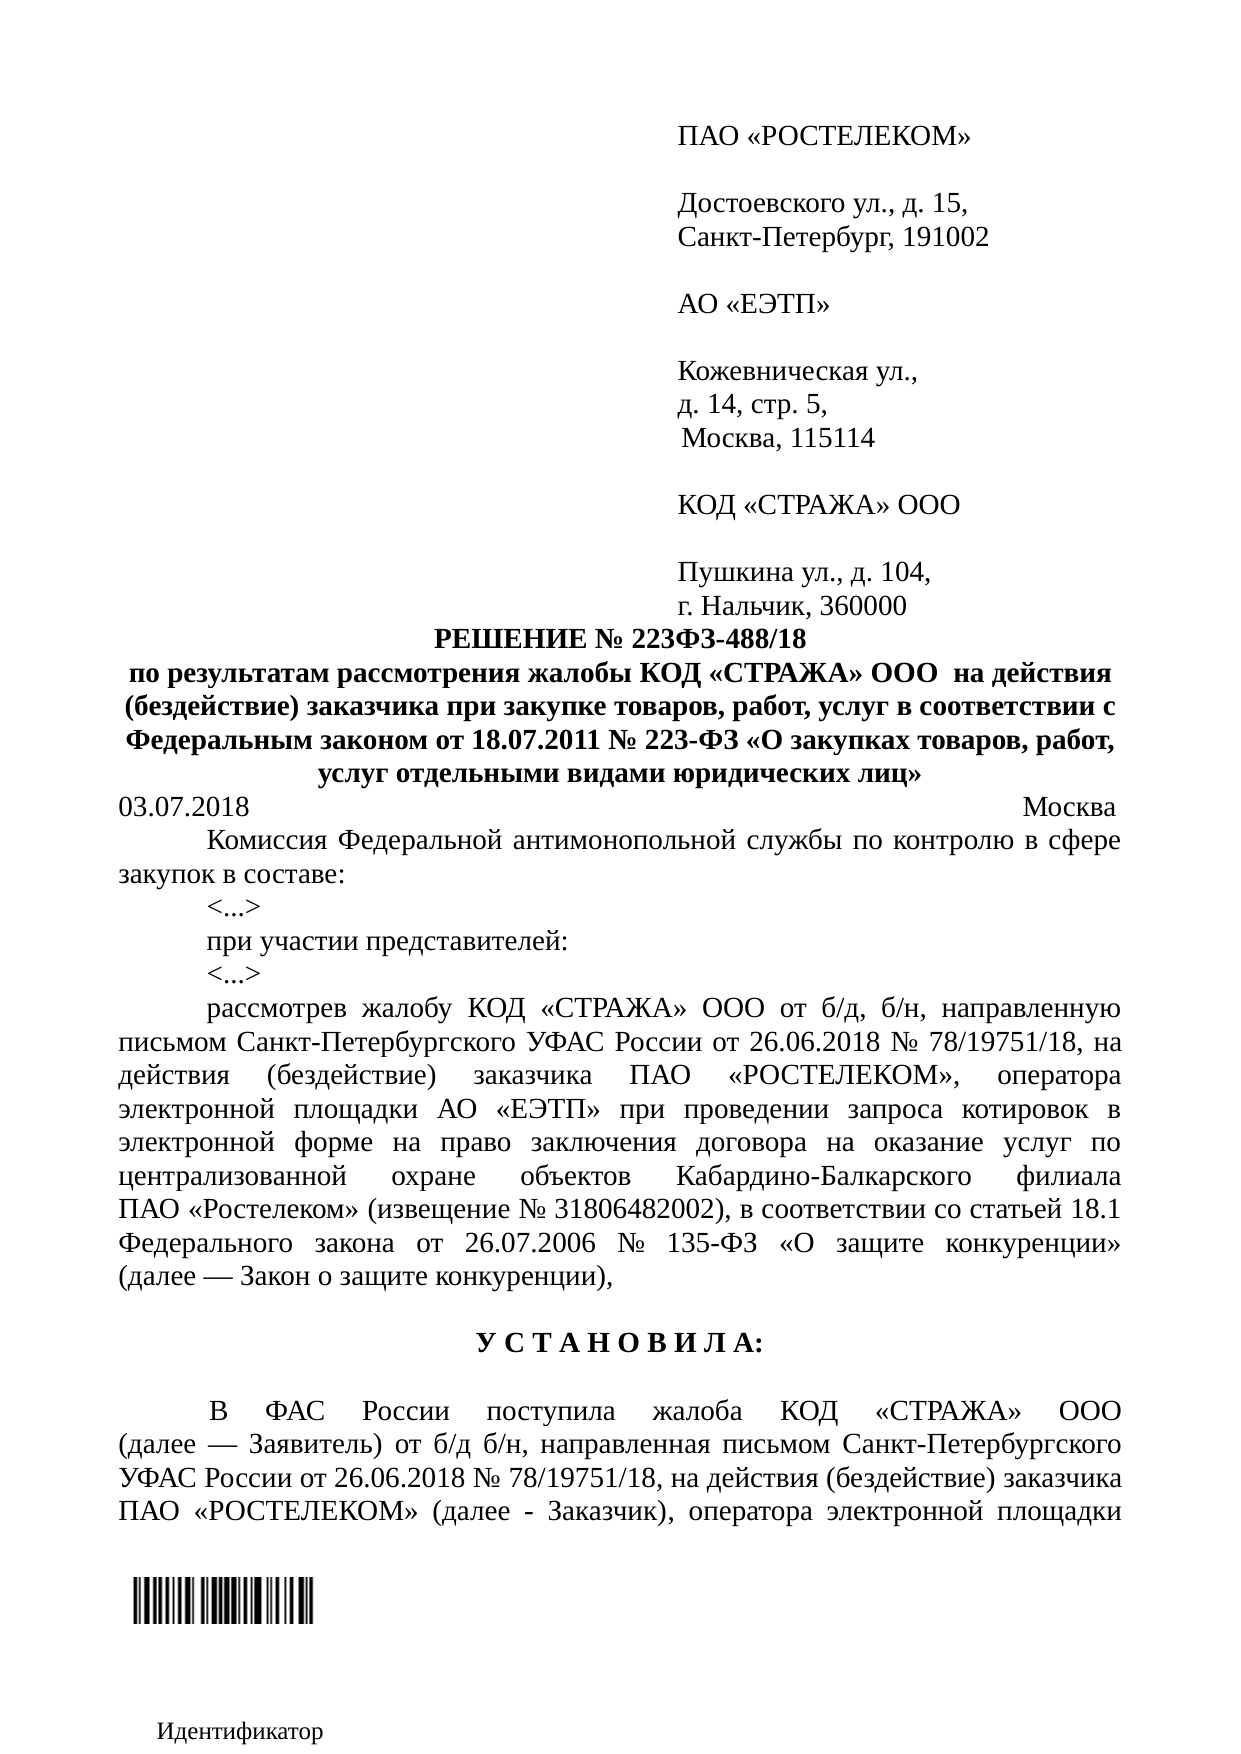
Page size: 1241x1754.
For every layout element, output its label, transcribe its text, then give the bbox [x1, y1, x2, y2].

text КОД «СТРАЖА» ООО [677, 487, 1122, 521]
text Санкт-Петербург, 191002 [677, 219, 1122, 252]
text Пушкина ул., д. 104, [677, 554, 1122, 588]
text <...> [118, 957, 1122, 990]
text Кожевническая ул., [677, 353, 1122, 386]
text рассмотрев жалобу КОД «СТРАЖА» ООО от б/д, б/н, направленную письмом Санкт-Петербургского УФАС России от 26.06.2018 № 78/19751/18, на действия (бездействие) заказчика ПАО «РОСТЕЛЕКОМ», оператора электронной площадки АО «ЕЭТП» при проведении запроса котировок в электронной форме на право заключения договора на оказание услуг по централизованной охране объектов Кабардино-Балкарского филиала ПАО «Ростелеком» (извещение № 31806482002), в соответствии со статьей 18.1 Федерального закона от 26.07.2006 № 135-ФЗ «О защите конкуренции» (далее — Закон о защите конкуренции), [118, 990, 1122, 1292]
text д. 14, стр. 5, [677, 386, 1122, 420]
text <...> [118, 889, 1122, 923]
text при участии представителей: [118, 923, 1122, 957]
text У С Т А Н О В И Л А: [117, 1326, 1122, 1359]
text Достоевского ул., д. 15, [677, 185, 1122, 219]
text РЕШЕНИЕ № 223ФЗ-488/18 [118, 621, 1122, 655]
text 03.07.2018 Москва [118, 789, 1122, 822]
text В ФАС России поступила жалоба КОД «СТРАЖА» ООО (далее — Заявитель) от б/д б/н, направленная письмом Санкт-Петербургского УФАС России от 26.06.2018 № 78/19751/18, на действия (бездействие) заказчика ПАО «РОСТЕЛЕКОМ» (далее - Заказчик), оператора электронной площадки [118, 1393, 1122, 1527]
text ПАО «РОСТЕЛЕКОМ» [677, 118, 1122, 152]
text г. Нальчик, 360000 [677, 588, 1122, 621]
picture [118, 1577, 331, 1624]
text Комиссия Федеральной антимонопольной службы по контролю в сфере закупок в составе: [118, 822, 1122, 889]
text Москва, 115114 [681, 420, 1122, 453]
text АО «ЕЭТП» [677, 286, 1122, 319]
text по результатам рассмотрения жалобы КОД «СТРАЖА» ООО на действия (бездействие) заказчика при закупке товаров, работ, услуг в соответствии с Федеральным законом от 18.07.2011 № 223-ФЗ «О закупках товаров, работ, услуг отдельными видами юридических лиц» [118, 655, 1122, 789]
